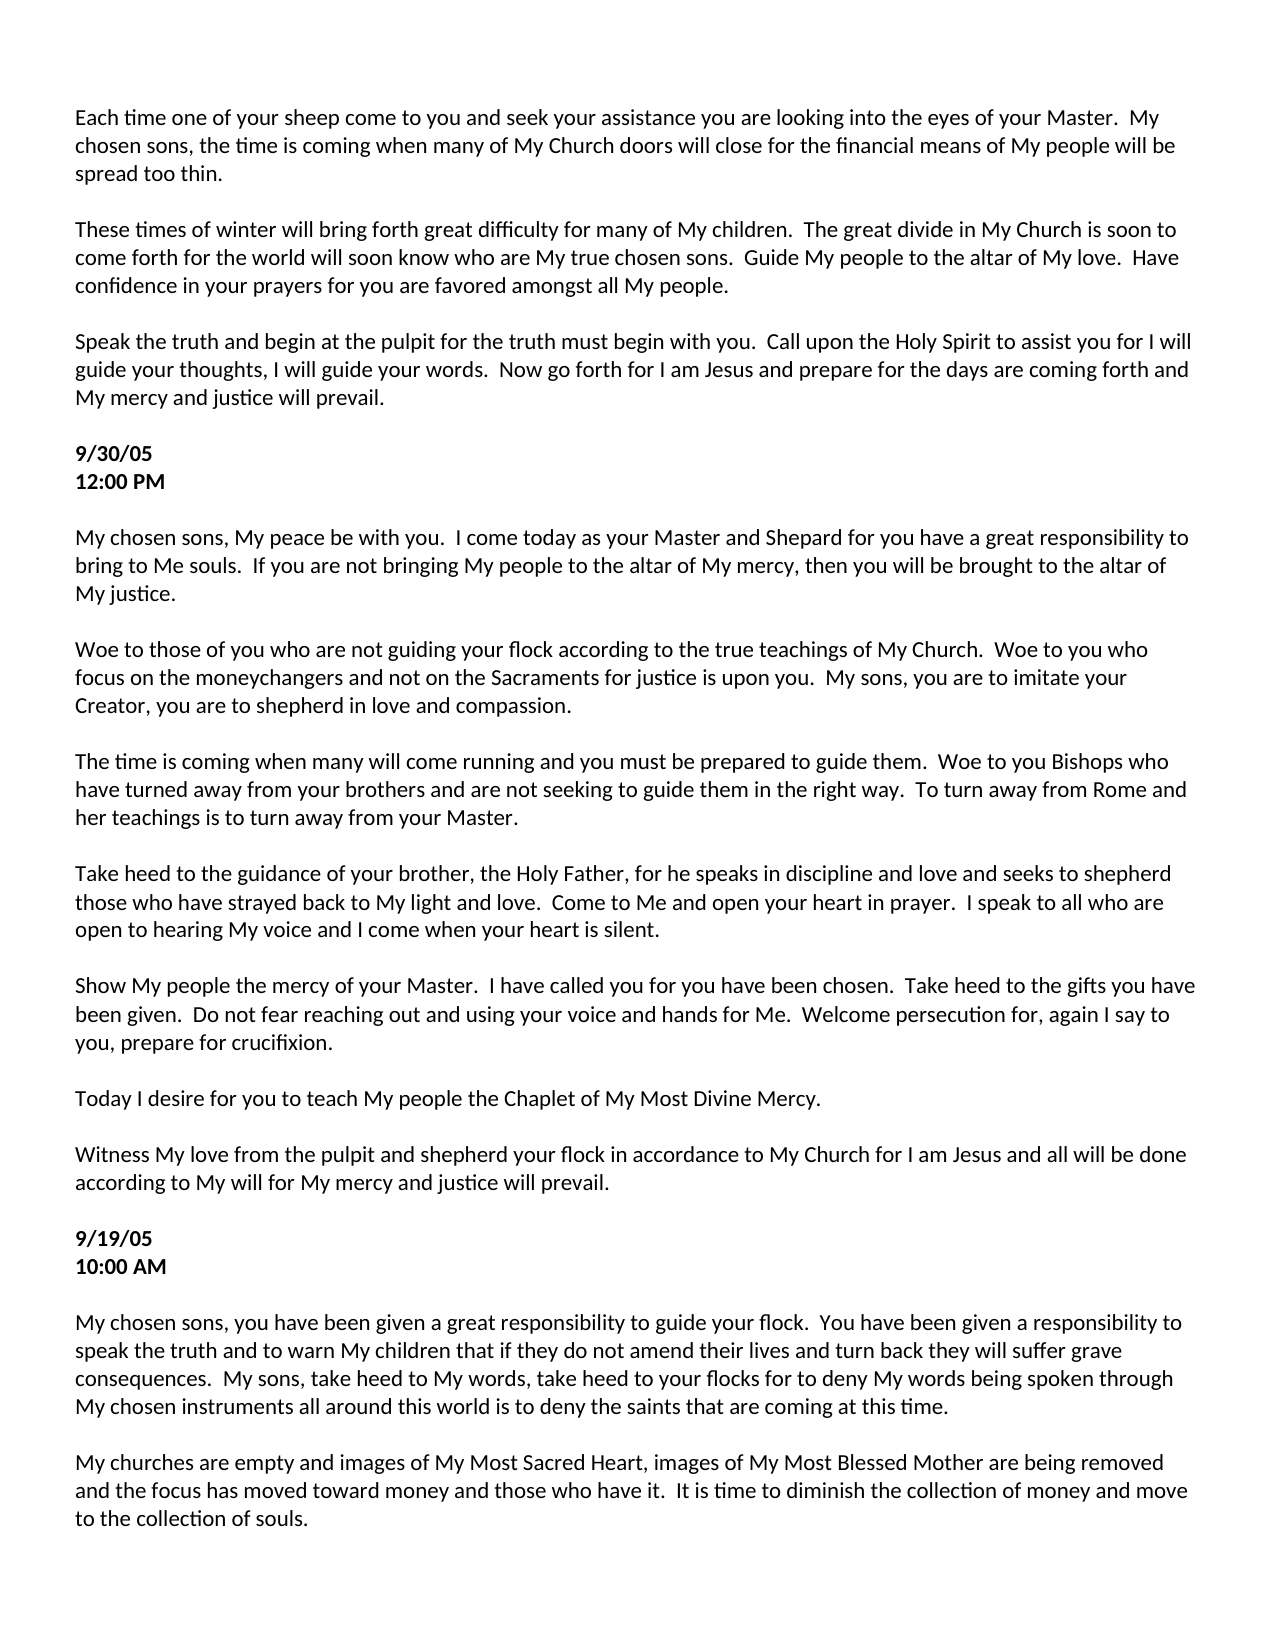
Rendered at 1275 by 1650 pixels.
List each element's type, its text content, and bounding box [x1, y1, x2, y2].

text Woe to those of you who are not guiding your flock according to the true teachings of My Church. Woe to you who focus on the moneychangers and not on the Sacraments for justice is upon you. My sons, you are to imitate your Creator, you are to shepherd in love and compassion. [75, 635, 1200, 719]
text My chosen sons, you have been given a great responsibility to guide your flock. You have been given a responsibility to speak the truth and to warn My children that if they do not amend their lives and turn back they will suffer grave consequences. My sons, take heed to My words, take heed to your flocks for to deny My words being spoken through My chosen instruments all around this world is to deny the saints that are coming at this time. [75, 1308, 1200, 1420]
text Speak the truth and begin at the pulpit for the truth must begin with you. Call upon the Holy Spirit to assist you for I will guide your thoughts, I will guide your words. Now go forth for I am Jesus and prepare for the days are coming forth and My mercy and justice will prevail. [75, 327, 1200, 411]
text Witness My love from the pulpit and shepherd your flock in accordance to My Church for I am Jesus and all will be done according to My will for My mercy and justice will prevail. [75, 1140, 1200, 1196]
text These times of winter will bring forth great difficulty for many of My children. The great divide in My Church is soon to come forth for the world will soon know who are My true chosen sons. Guide My people to the altar of My love. Have confidence in your prayers for you are favored amongst all My people. [75, 215, 1200, 299]
text My chosen sons, My peace be with you. I come today as your Master and Shepard for you have a great responsibility to bring to Me souls. If you are not bringing My people to the altar of My mercy, then you will be brought to the altar of My justice. [75, 523, 1200, 607]
text 9/19/05 [75, 1224, 1200, 1252]
text 12:00 PM [75, 467, 1200, 495]
text Take heed to the guidance of your brother, the Holy Father, for he speaks in discipline and love and seeks to shepherd those who have strayed back to My light and love. Come to Me and open your heart in prayer. I speak to all who are open to hearing My voice and I come when your heart is silent. [75, 859, 1200, 944]
text 10:00 AM [75, 1252, 1200, 1280]
text My churches are empty and images of My Most Sacred Heart, images of My Most Blessed Mother are being removed and the focus has moved toward money and those who have it. It is time to diminish the collection of money and move to the collection of souls. [75, 1448, 1200, 1532]
text Show My people the mercy of your Master. I have called you for you have been chosen. Take heed to the gifts you have been given. Do not fear reaching out and using your voice and hands for Me. Welcome persecution for, again I say to you, prepare for crucifixion. [75, 972, 1200, 1056]
text 9/30/05 [75, 439, 1200, 467]
text Today I desire for you to teach My people the Chaplet of My Most Divine Mercy. [75, 1084, 1200, 1112]
text The time is coming when many will come running and you must be prepared to guide them. Woe to you Bishops who have turned away from your brothers and are not seeking to guide them in the right way. To turn away from Rome and her teachings is to turn away from your Master. [75, 747, 1200, 832]
text Each time one of your sheep come to you and seek your assistance you are looking into the eyes of your Master. My chosen sons, the time is coming when many of My Church doors will close for the financial means of My people will be spread too thin. [75, 103, 1200, 187]
